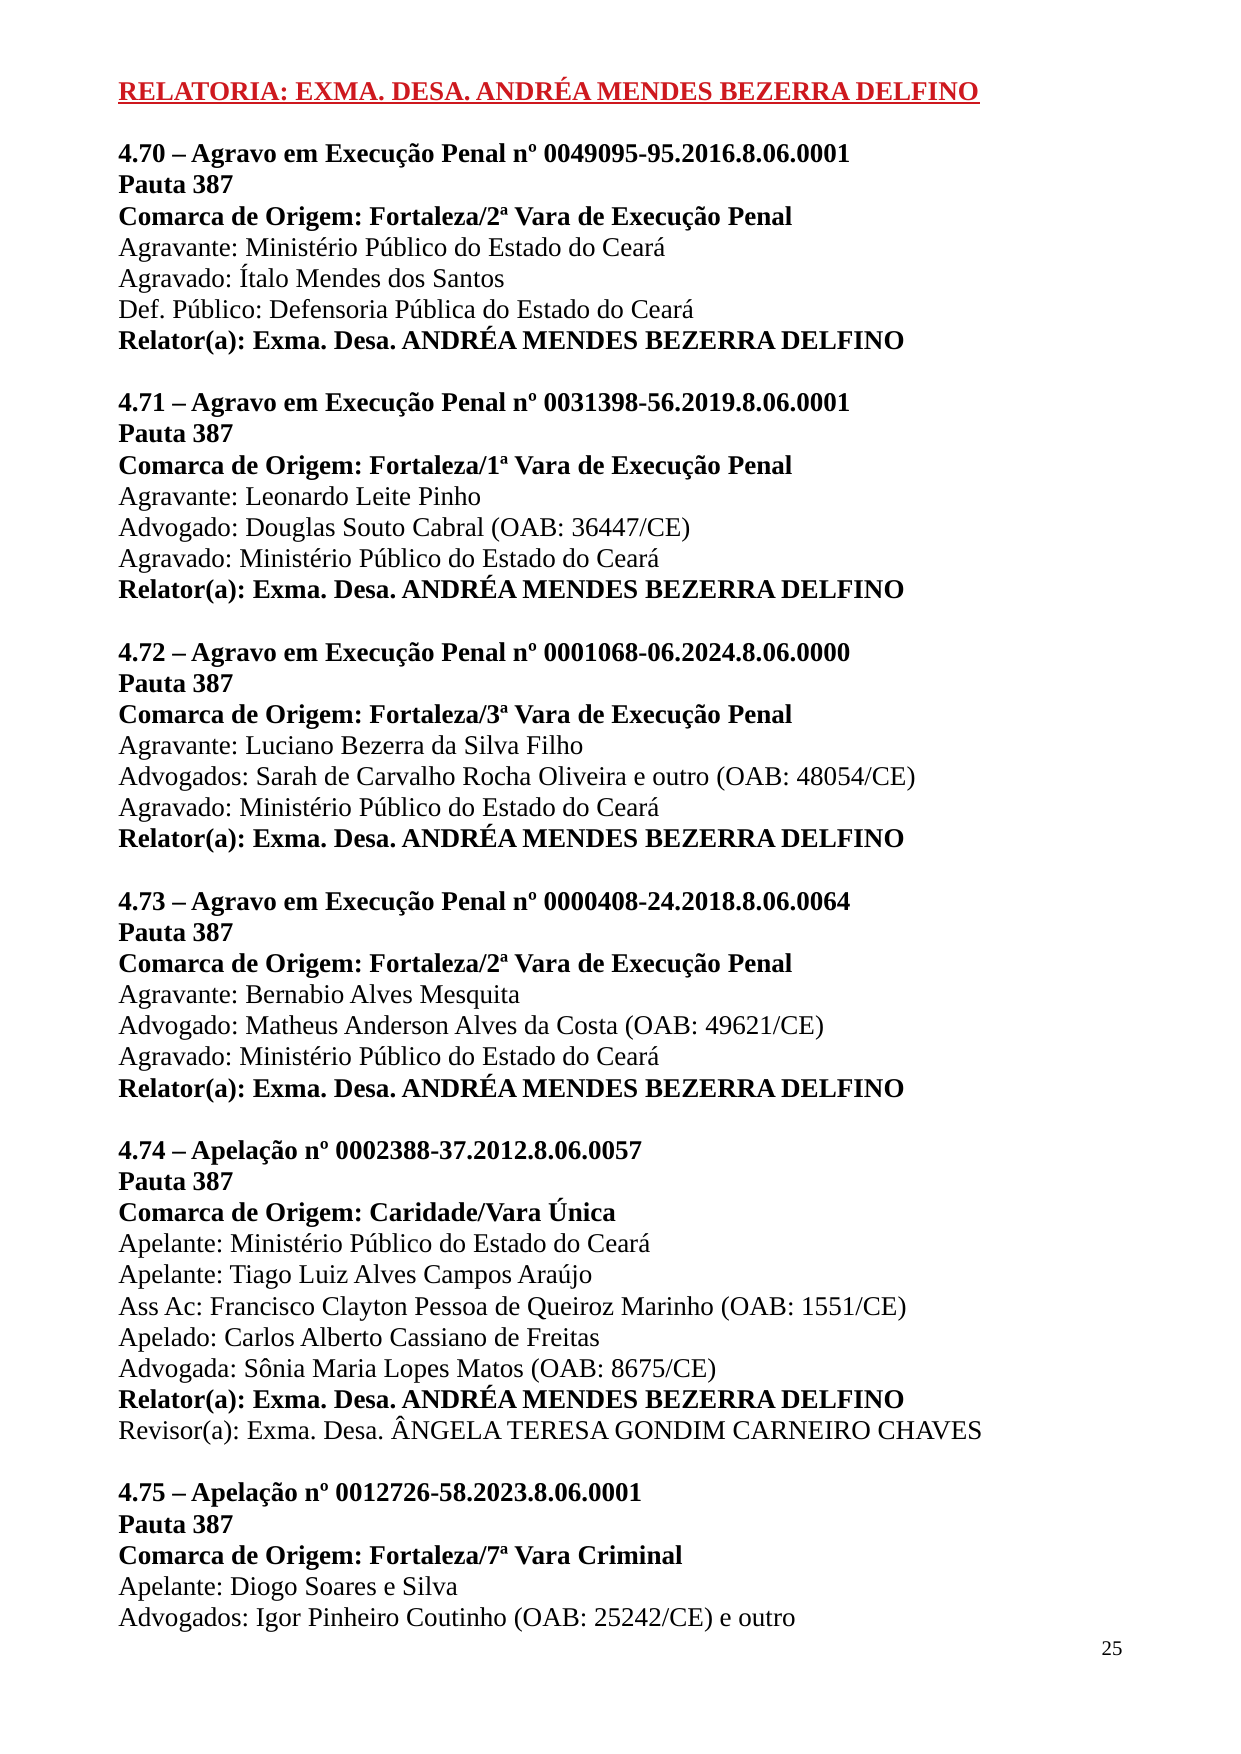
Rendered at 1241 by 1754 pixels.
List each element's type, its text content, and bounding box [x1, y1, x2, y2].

text Pauta 387 [118, 418, 1122, 449]
text RELATORIA: EXMA. DESA. ANDRÉA MENDES BEZERRA DELFINO [118, 75, 1122, 106]
text Agravante: Bernabio Alves Mesquita [118, 978, 1122, 1009]
text 4.70 – Agravo em Execução Penal nº 0049095-95.2016.8.06.0001 [118, 137, 1122, 168]
text Relator(a): Exma. Desa. ANDRÉA MENDES BEZERRA DELFINO [118, 324, 1122, 355]
text Pauta 387 [118, 168, 1122, 199]
text 4.72 – Agravo em Execução Penal nº 0001068-06.2024.8.06.0000 [118, 636, 1122, 667]
text Apelante: Tiago Luiz Alves Campos Araújo [118, 1258, 1122, 1290]
text Comarca de Origem: Fortaleza/7ª Vara Criminal [118, 1539, 1122, 1570]
text Revisor(a): Exma. Desa. ÂNGELA TERESA GONDIM CARNEIRO CHAVES [118, 1414, 1122, 1445]
text Agravante: Luciano Bezerra da Silva Filho [118, 729, 1122, 760]
text 4.74 – Apelação nº 0002388-37.2012.8.06.0057 [118, 1134, 1122, 1165]
text Relator(a): Exma. Desa. ANDRÉA MENDES BEZERRA DELFINO [118, 1383, 1122, 1414]
text Advogados: Igor Pinheiro Coutinho (OAB: 25242/CE) e outro [118, 1601, 1122, 1632]
text Relator(a): Exma. Desa. ANDRÉA MENDES BEZERRA DELFINO [118, 822, 1122, 854]
text 4.75 – Apelação nº 0012726-58.2023.8.06.0001 [118, 1477, 1122, 1508]
text 4.73 – Agravo em Execução Penal nº 0000408-24.2018.8.06.0064 [118, 885, 1122, 916]
text Agravado: Ministério Público do Estado do Ceará [118, 1041, 1122, 1072]
text Advogados: Sarah de Carvalho Rocha Oliveira e outro (OAB: 48054/CE) [118, 760, 1122, 791]
text Apelante: Ministério Público do Estado do Ceará [118, 1227, 1122, 1258]
text Ass Ac: Francisco Clayton Pessoa de Queiroz Marinho (OAB: 1551/CE) [118, 1290, 1122, 1321]
text Pauta 387 [118, 1508, 1122, 1539]
text Agravado: Ministério Público do Estado do Ceará [118, 542, 1122, 573]
text Comarca de Origem: Fortaleza/2ª Vara de Execução Penal [118, 199, 1122, 231]
text Apelado: Carlos Alberto Cassiano de Freitas [118, 1321, 1122, 1352]
text Comarca de Origem: Caridade/Vara Única [118, 1196, 1122, 1227]
text Relator(a): Exma. Desa. ANDRÉA MENDES BEZERRA DELFINO [118, 1072, 1122, 1103]
text Agravante: Ministério Público do Estado do Ceará [118, 231, 1122, 262]
text Advogado: Matheus Anderson Alves da Costa (OAB: 49621/CE) [118, 1009, 1122, 1041]
text Pauta 387 [118, 916, 1122, 947]
text Agravado: Ítalo Mendes dos Santos [118, 262, 1122, 293]
text 4.71 – Agravo em Execução Penal nº 0031398-56.2019.8.06.0001 [118, 386, 1122, 418]
text Comarca de Origem: Fortaleza/3ª Vara de Execução Penal [118, 698, 1122, 729]
text Relator(a): Exma. Desa. ANDRÉA MENDES BEZERRA DELFINO [118, 573, 1122, 604]
text Advogada: Sônia Maria Lopes Matos (OAB: 8675/CE) [118, 1352, 1122, 1383]
text Apelante: Diogo Soares e Silva [118, 1570, 1122, 1601]
text Pauta 387 [118, 667, 1122, 698]
text Pauta 387 [118, 1165, 1122, 1196]
text Comarca de Origem: Fortaleza/1ª Vara de Execução Penal [118, 449, 1122, 480]
text Agravante: Leonardo Leite Pinho [118, 480, 1122, 511]
text Def. Público: Defensoria Pública do Estado do Ceará [118, 293, 1122, 324]
text Agravado: Ministério Público do Estado do Ceará [118, 791, 1122, 822]
text Comarca de Origem: Fortaleza/2ª Vara de Execução Penal [118, 947, 1122, 978]
text Advogado: Douglas Souto Cabral (OAB: 36447/CE) [118, 511, 1122, 542]
